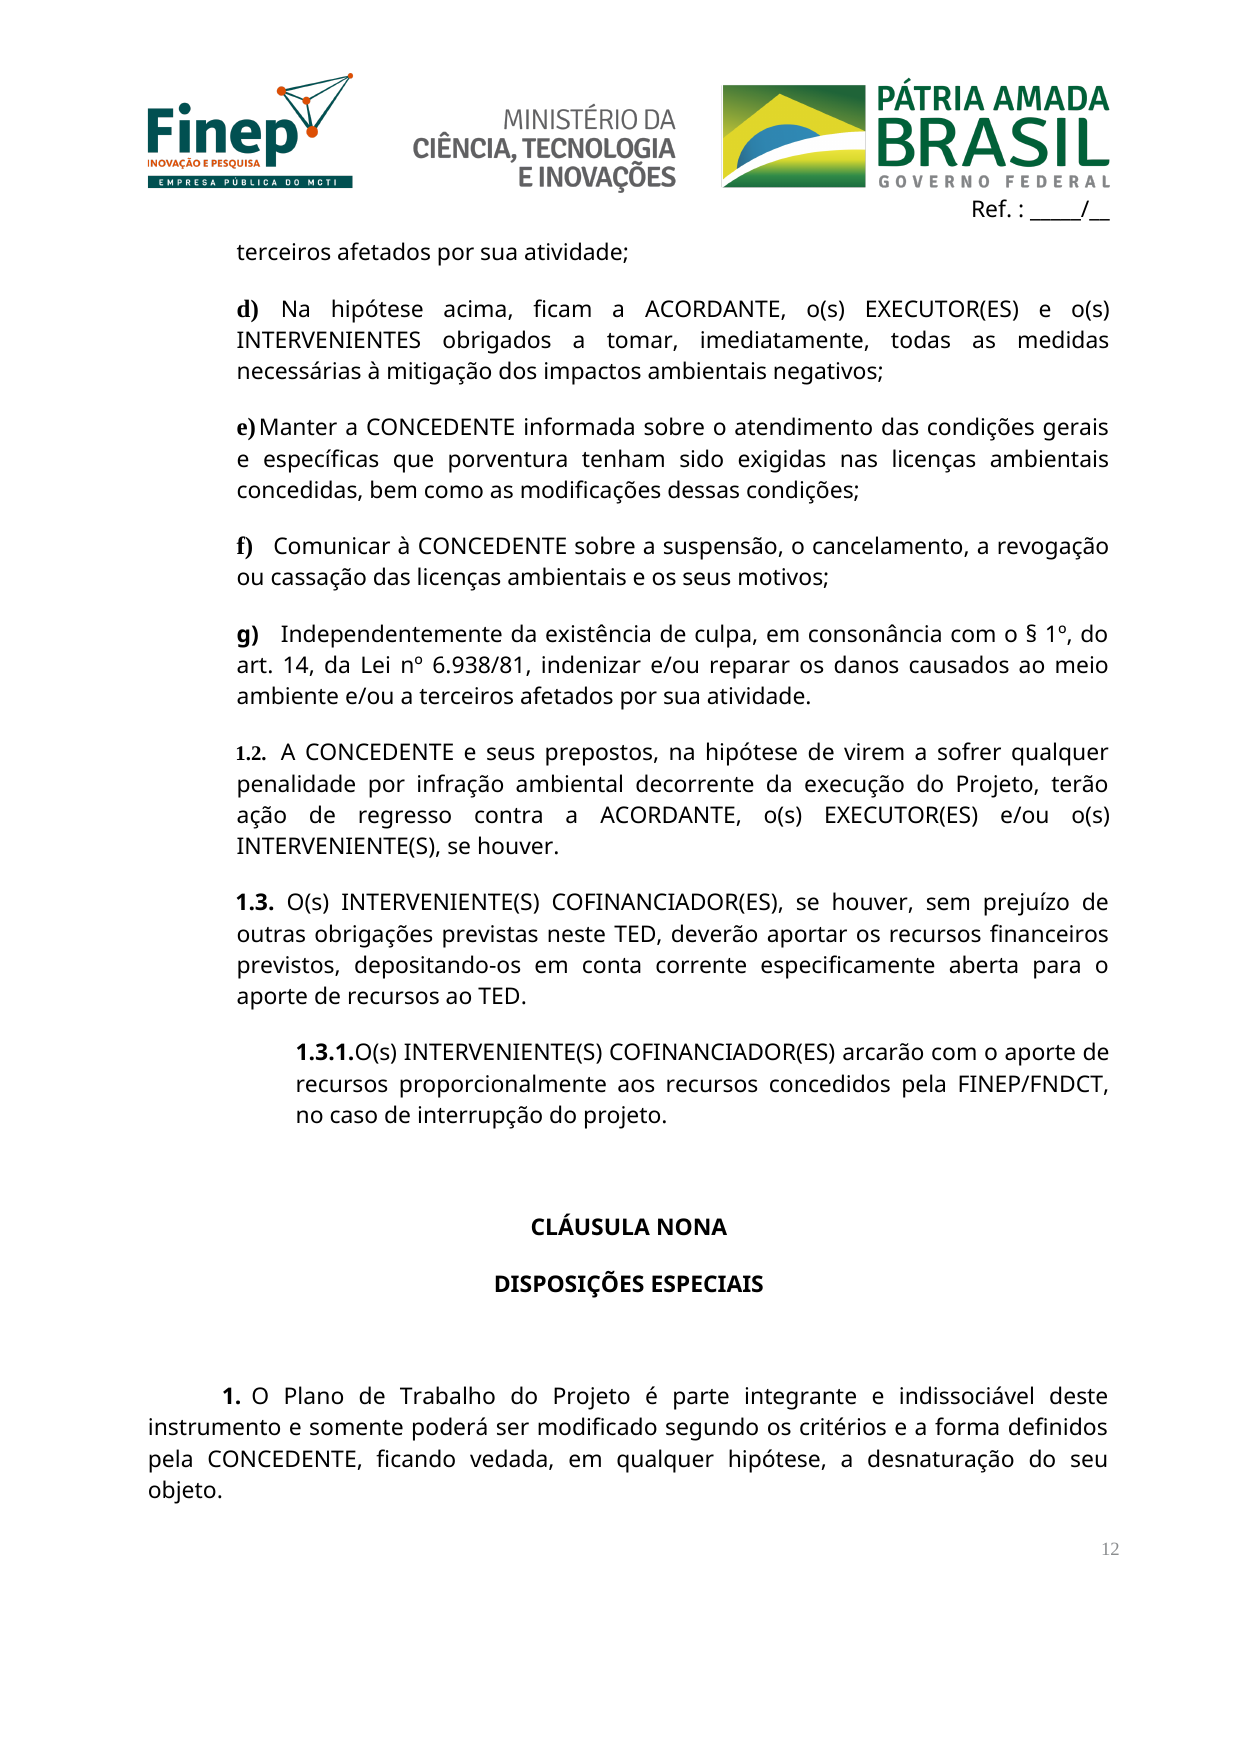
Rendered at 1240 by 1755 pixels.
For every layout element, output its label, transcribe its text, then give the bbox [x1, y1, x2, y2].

list O Plano de Trabalho do Projeto é parte integrante e indissociável deste instrumento e somente poderá ser modificado segundo os critérios e a forma definidos pela CONCEDENTE, ficando vedada, em qualquer hipótese, a desnaturação do seu objeto. [148, 1380, 1110, 1505]
list Na hipótese acima, ficam a ACORDANTE, o(s) EXECUTOR(ES) e o(s) INTERVENIENTES obrigados a tomar, imediatamente, todas as medidas necessárias à mitigação dos impactos ambientais negativos; [236, 292, 1110, 386]
text 1.3. O(s) INTERVENIENTE(S) COFINANCIADOR(ES), se houver, sem prejuízo de outras obrigações previstas neste TED, deverão aportar os recursos financeiros previstos, depositando-os em conta corrente especificamente aberta para o aporte de recursos ao TED. [235, 886, 1110, 1011]
list Comunicar à CONCEDENTE sobre a suspensão, o cancelamento, a revogação ou cassação das licenças ambientais e os seus motivos; [236, 530, 1110, 592]
list Manter a CONCEDENTE informada sobre o atendimento das condições gerais e específicas que porventura tenham sido exigidas nas licenças ambientais concedidas, bem como as modificações dessas condições; [236, 411, 1110, 505]
text DISPOSIÇÕES ESPECIAIS [148, 1267, 1110, 1299]
list 1.3.1.O(s) INTERVENIENTE(S) COFINANCIADOR(ES) arcarão com o aporte de recursos proporcionalmente aos recursos concedidos pela FINEP/FNDCT, no caso de interrupção do projeto. [266, 1036, 1110, 1130]
list A CONCEDENTE e seus prepostos, na hipótese de virem a sofrer qualquer penalidade por infração ambiental decorrente da execução do Projeto, terão ação de regresso contra a ACORDANTE, o(s) EXECUTOR(ES) e/ou o(s) INTERVENIENTE(S), se houver. [235, 736, 1110, 861]
list Independentemente da existência de culpa, em consonância com o § 1º, do art. 14, da Lei nº 6.938/81, indenizar e/ou reparar os danos causados ao meio ambiente e/ou a terceiros afetados por sua atividade. [236, 617, 1110, 711]
list terceiros afetados por sua atividade; [236, 236, 1110, 267]
text CLÁUSULA NONA [148, 1211, 1110, 1242]
